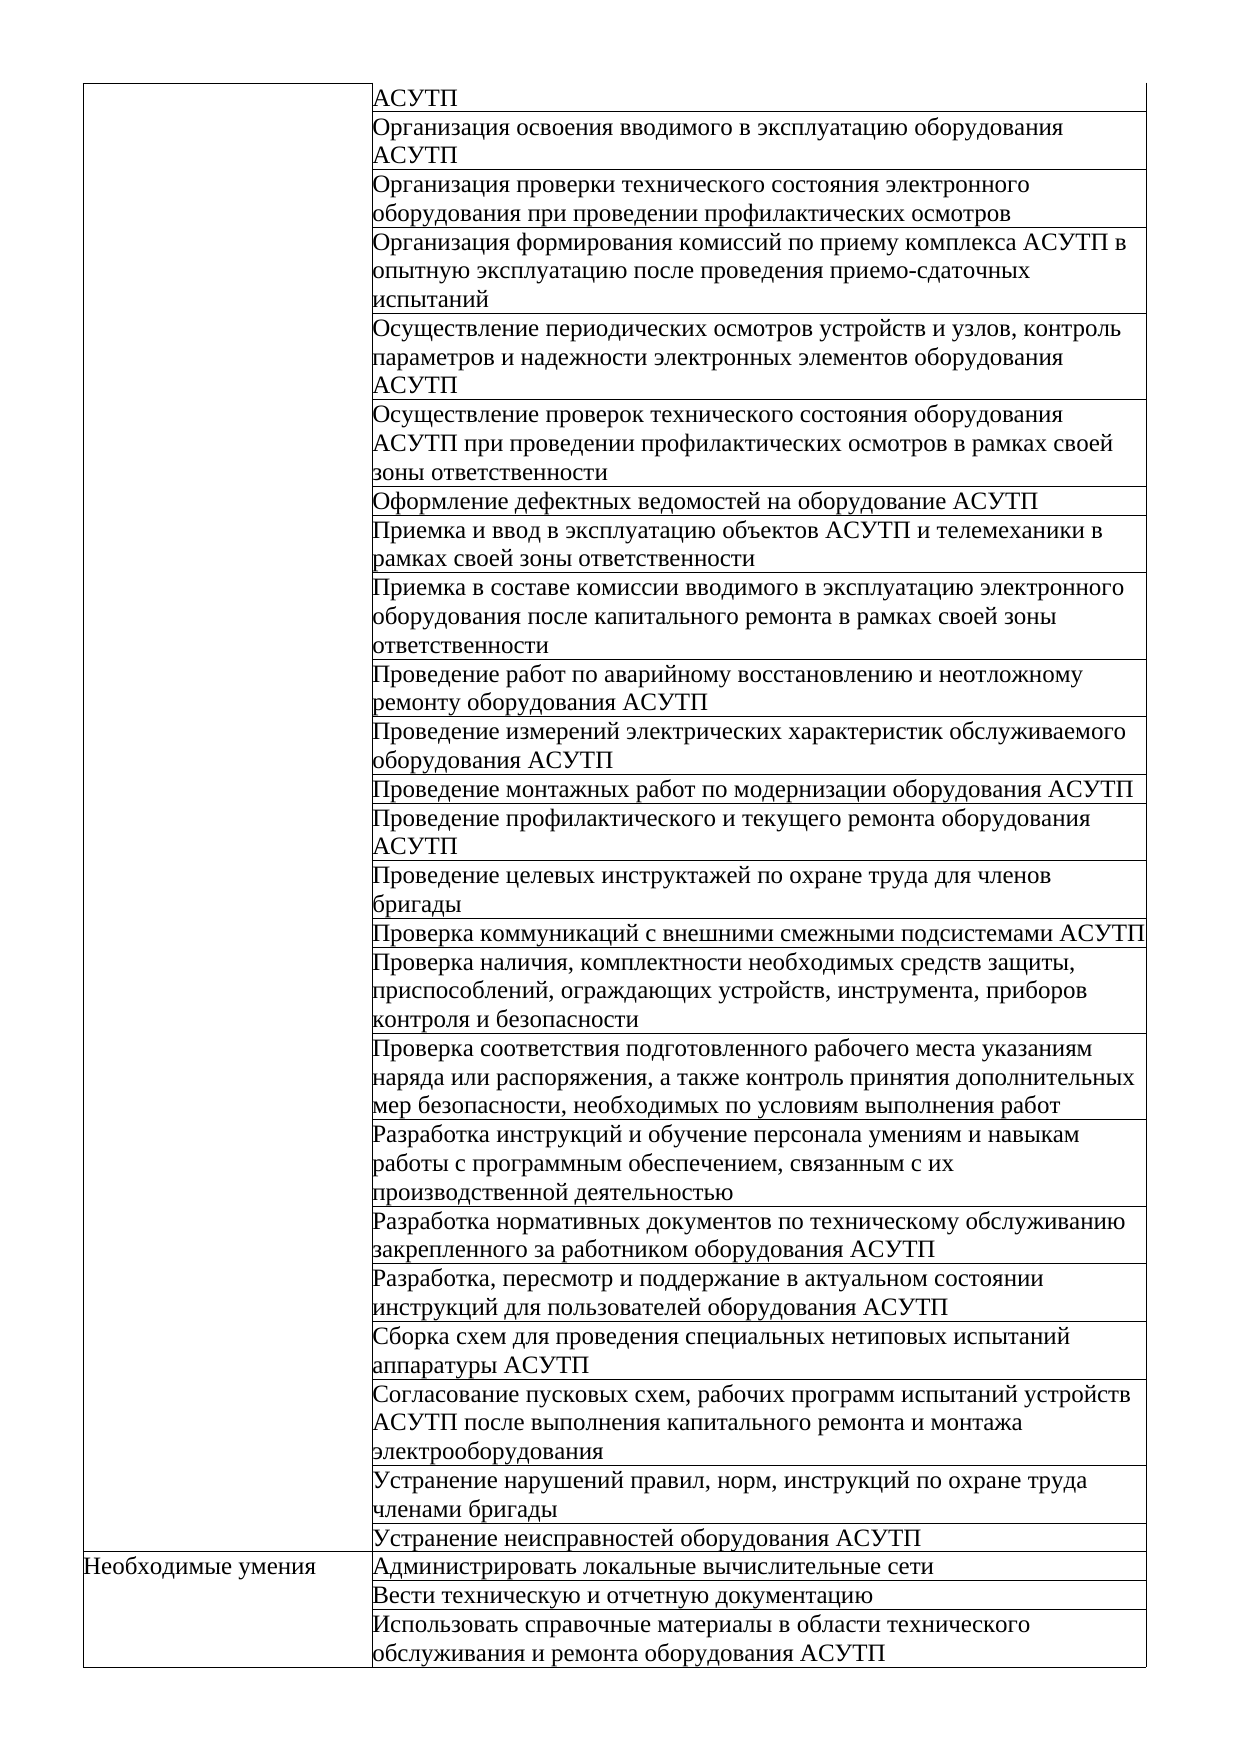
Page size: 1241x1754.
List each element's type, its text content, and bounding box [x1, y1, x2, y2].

table_cell Необходимые умения [84, 1552, 372, 1667]
table_cell Осуществление периодических осмотров устройств и узлов, контроль параметров и надежности электронных элементов оборудования АСУТП [373, 314, 1146, 399]
table_cell Разработка нормативных документов по техническому обслуживанию закрепленного за работником оборудования АСУТП [373, 1207, 1146, 1263]
table_cell Устранение неисправностей оборудования АСУТП [373, 1524, 1146, 1551]
table_cell Проведение монтажных работ по модернизации оборудования АСУТП [373, 775, 1146, 803]
table_cell Оформление дефектных ведомостей на оборудование АСУТП [373, 487, 1146, 515]
table_cell Проверка соответствия подготовленного рабочего места указаниям наряда или распоряжения, а также контроль принятия дополнительных мер безопасности, необходимых по условиям выполнения работ [373, 1034, 1146, 1119]
table_cell Осуществление проверок технического состояния оборудования АСУТП при проведении профилактических осмотров в рамках своей зоны ответственности [373, 400, 1146, 486]
table_cell АСУТП [373, 83, 1146, 111]
table_cell Использовать справочные материалы в области технического обслуживания и ремонта оборудования АСУТП [373, 1610, 1146, 1667]
table_cell Вести техническую и отчетную документацию [373, 1581, 1146, 1609]
table_cell Проведение профилактического и текущего ремонта оборудования АСУТП [373, 804, 1146, 860]
table_cell Приемка и ввод в эксплуатацию объектов АСУТП и телемеханики в рамках своей зоны ответственности [373, 516, 1146, 572]
table_cell Проведение измерений электрических характеристик обслуживаемого оборудования АСУТП [373, 717, 1146, 774]
table_cell Согласование пусковых схем, рабочих программ испытаний устройств АСУТП после выполнения капитального ремонта и монтажа электрооборудования [373, 1380, 1146, 1465]
table_cell Администрировать локальные вычислительные сети [373, 1552, 1146, 1580]
table_cell Проведение работ по аварийному восстановлению и неотложному ремонту оборудования АСУТП [373, 660, 1146, 716]
table_cell Проверка коммуникаций с внешними смежными подсистемами АСУТП [373, 919, 1146, 947]
table_cell Проверка наличия, комплектности необходимых средств защиты, приспособлений, ограждающих устройств, инструмента, приборов контроля и безопасности [373, 948, 1146, 1033]
table_cell Организация освоения вводимого в эксплуатацию оборудования АСУТП [373, 112, 1146, 169]
table_cell Организация формирования комиссий по приему комплекса АСУТП в опытную эксплуатацию после проведения приемо-сдаточных испытаний [373, 228, 1146, 313]
table_cell Организация проверки технического состояния электронного оборудования при проведении профилактических осмотров [373, 170, 1146, 227]
table_cell Разработка инструкций и обучение персонала умениям и навыкам работы с программным обеспечением, связанным с их производственной деятельностью [373, 1120, 1146, 1206]
table_cell Сборка схем для проведения специальных нетиповых испытаний аппаратуры АСУТП [373, 1322, 1146, 1379]
table_cell Приемка в составе комиссии вводимого в эксплуатацию электронного оборудования после капитального ремонта в рамках своей зоны ответственности [373, 573, 1146, 659]
table_cell Разработка, пересмотр и поддержание в актуальном состоянии инструкций для пользователей оборудования АСУТП [373, 1264, 1146, 1321]
table_cell Устранение нарушений правил, норм, инструкций по охране труда членами бригады [373, 1466, 1146, 1523]
table_cell Проведение целевых инструктажей по охране труда для членов бригады [373, 861, 1146, 918]
